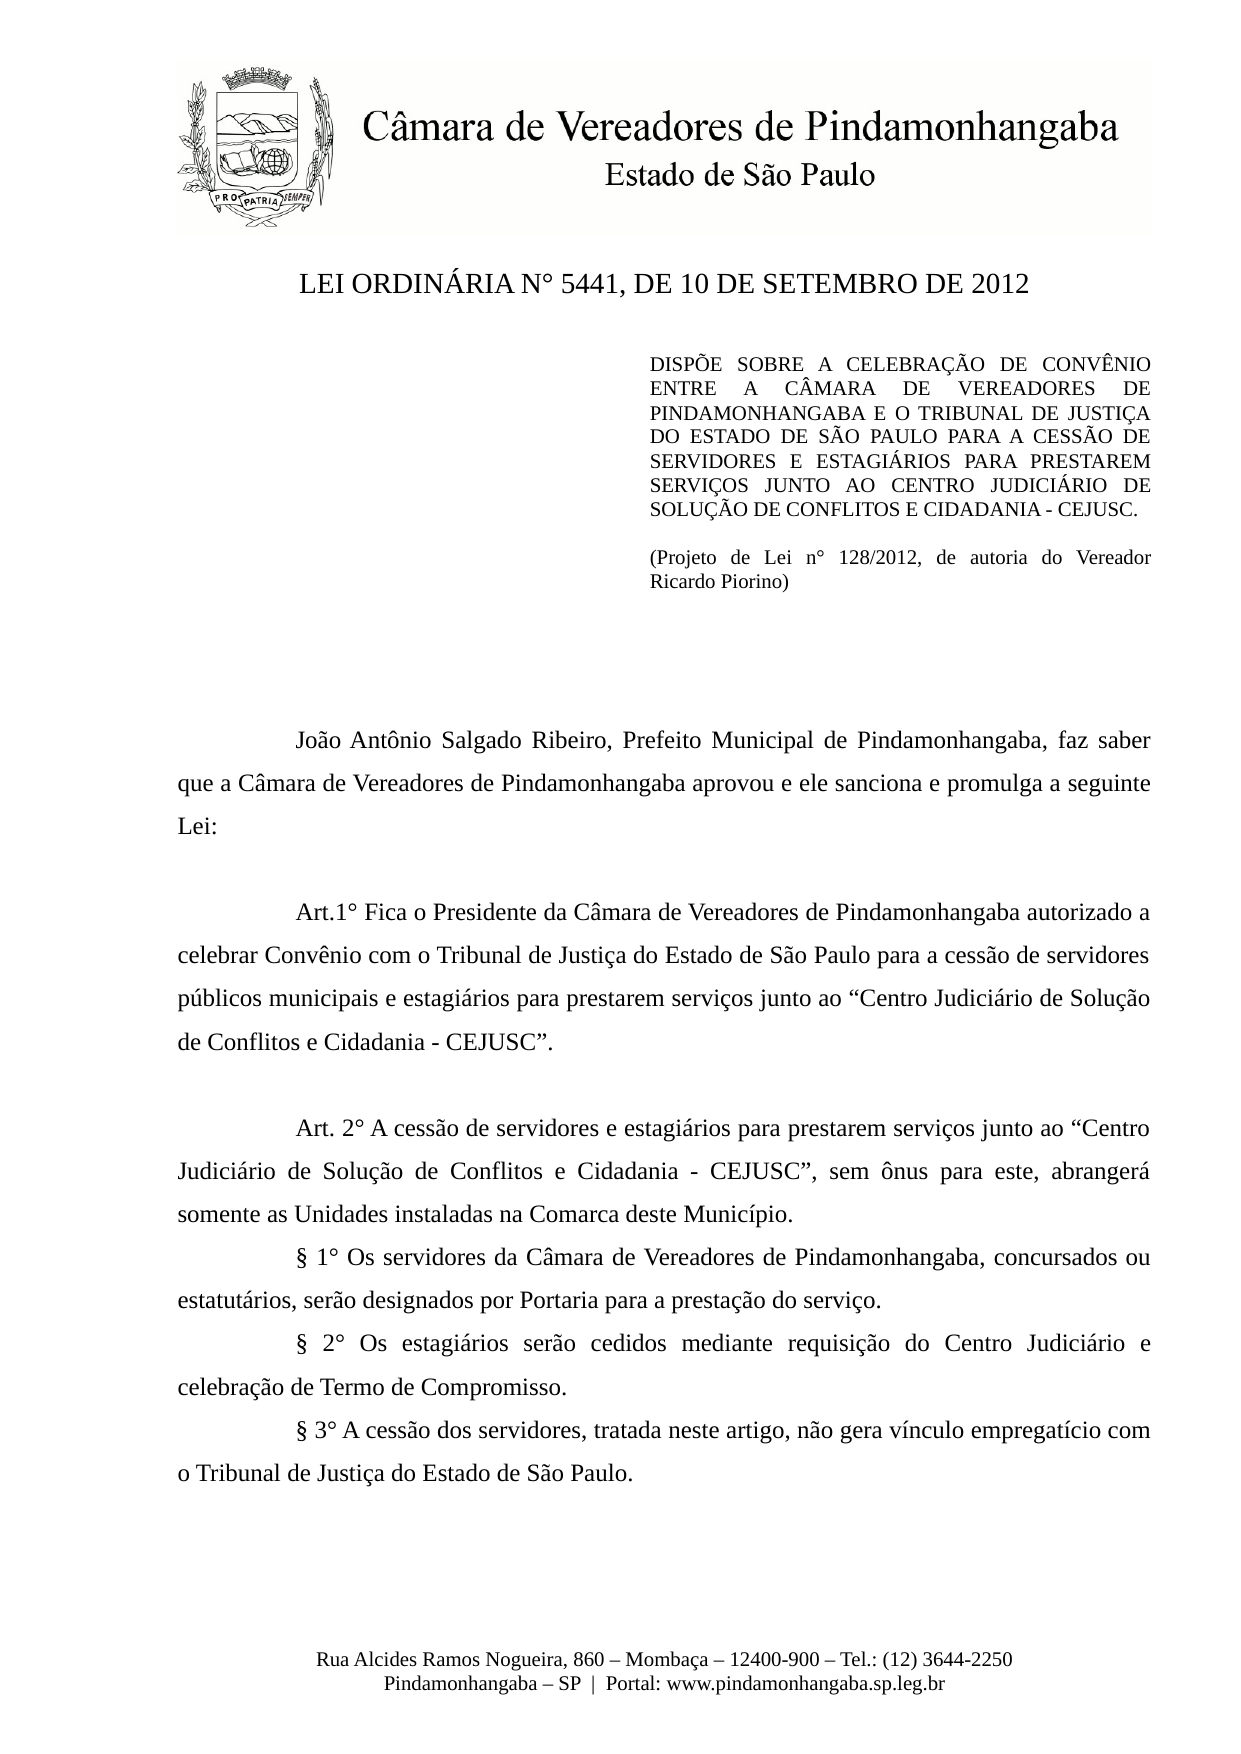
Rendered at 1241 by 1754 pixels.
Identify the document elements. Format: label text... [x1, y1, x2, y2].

text § 3° A cessão dos servidores, tratada neste artigo, não gera vínculo empregatício com o Tribunal de Justiça do Estado de São Paulo. [177, 1415, 1152, 1487]
picture [177, 59, 1152, 236]
text § 2° Os estagiários serão cedidos mediante requisição do Centro Judiciário e celebração de Termo de Compromisso. [177, 1328, 1152, 1400]
text (Projeto de Lei n° 128/2012, de autoria do Vereador Ricardo Piorino) [649, 545, 1152, 593]
text Art. 2° A cessão de servidores e estagiários para prestarem serviços junto ao “Centro Judiciário de Solução de Conflitos e Cidadania - CEJUSC”, sem ônus para este, abrangerá somente as Unidades instaladas na Comarca deste Município. [177, 1113, 1152, 1228]
text DISPÕE SOBRE A CELEBRAÇÃO DE CONVÊNIO ENTRE A CÂMARA DE VEREADORES DE PINDAMONHANGABA E O TRIBUNAL DE JUSTIÇA DO ESTADO DE SÃO PAULO PARA A CESSÃO DE SERVIDORES E ESTAGIÁRIOS PARA PRESTAREM SERVIÇOS JUNTO AO CENTRO JUDICIÁRIO DE SOLUÇÃO DE CONFLITOS E CIDADANIA - CEJUSC. [649, 352, 1152, 521]
text João Antônio Salgado Ribeiro, Prefeito Municipal de Pindamonhangaba, faz saber que a Câmara de Vereadores de Pindamonhangaba aprovou e ele sanciona e promulga a seguinte Lei: [177, 725, 1152, 840]
text LEI ORDINÁRIA N° 5441, de 10 de setembro de 2012 [177, 266, 1152, 299]
text Art.1° Fica o Presidente da Câmara de Vereadores de Pindamonhangaba autorizado a celebrar Convênio com o Tribunal de Justiça do Estado de São Paulo para a cessão de servidores públicos municipais e estagiários para prestarem serviços junto ao “Centro Judiciário de Solução de Conflitos e Cidadania - CEJUSC”. [177, 897, 1152, 1055]
text § 1° Os servidores da Câmara de Vereadores de Pindamonhangaba, concursados ou estatutários, serão designados por Portaria para a prestação do serviço. [177, 1242, 1152, 1314]
